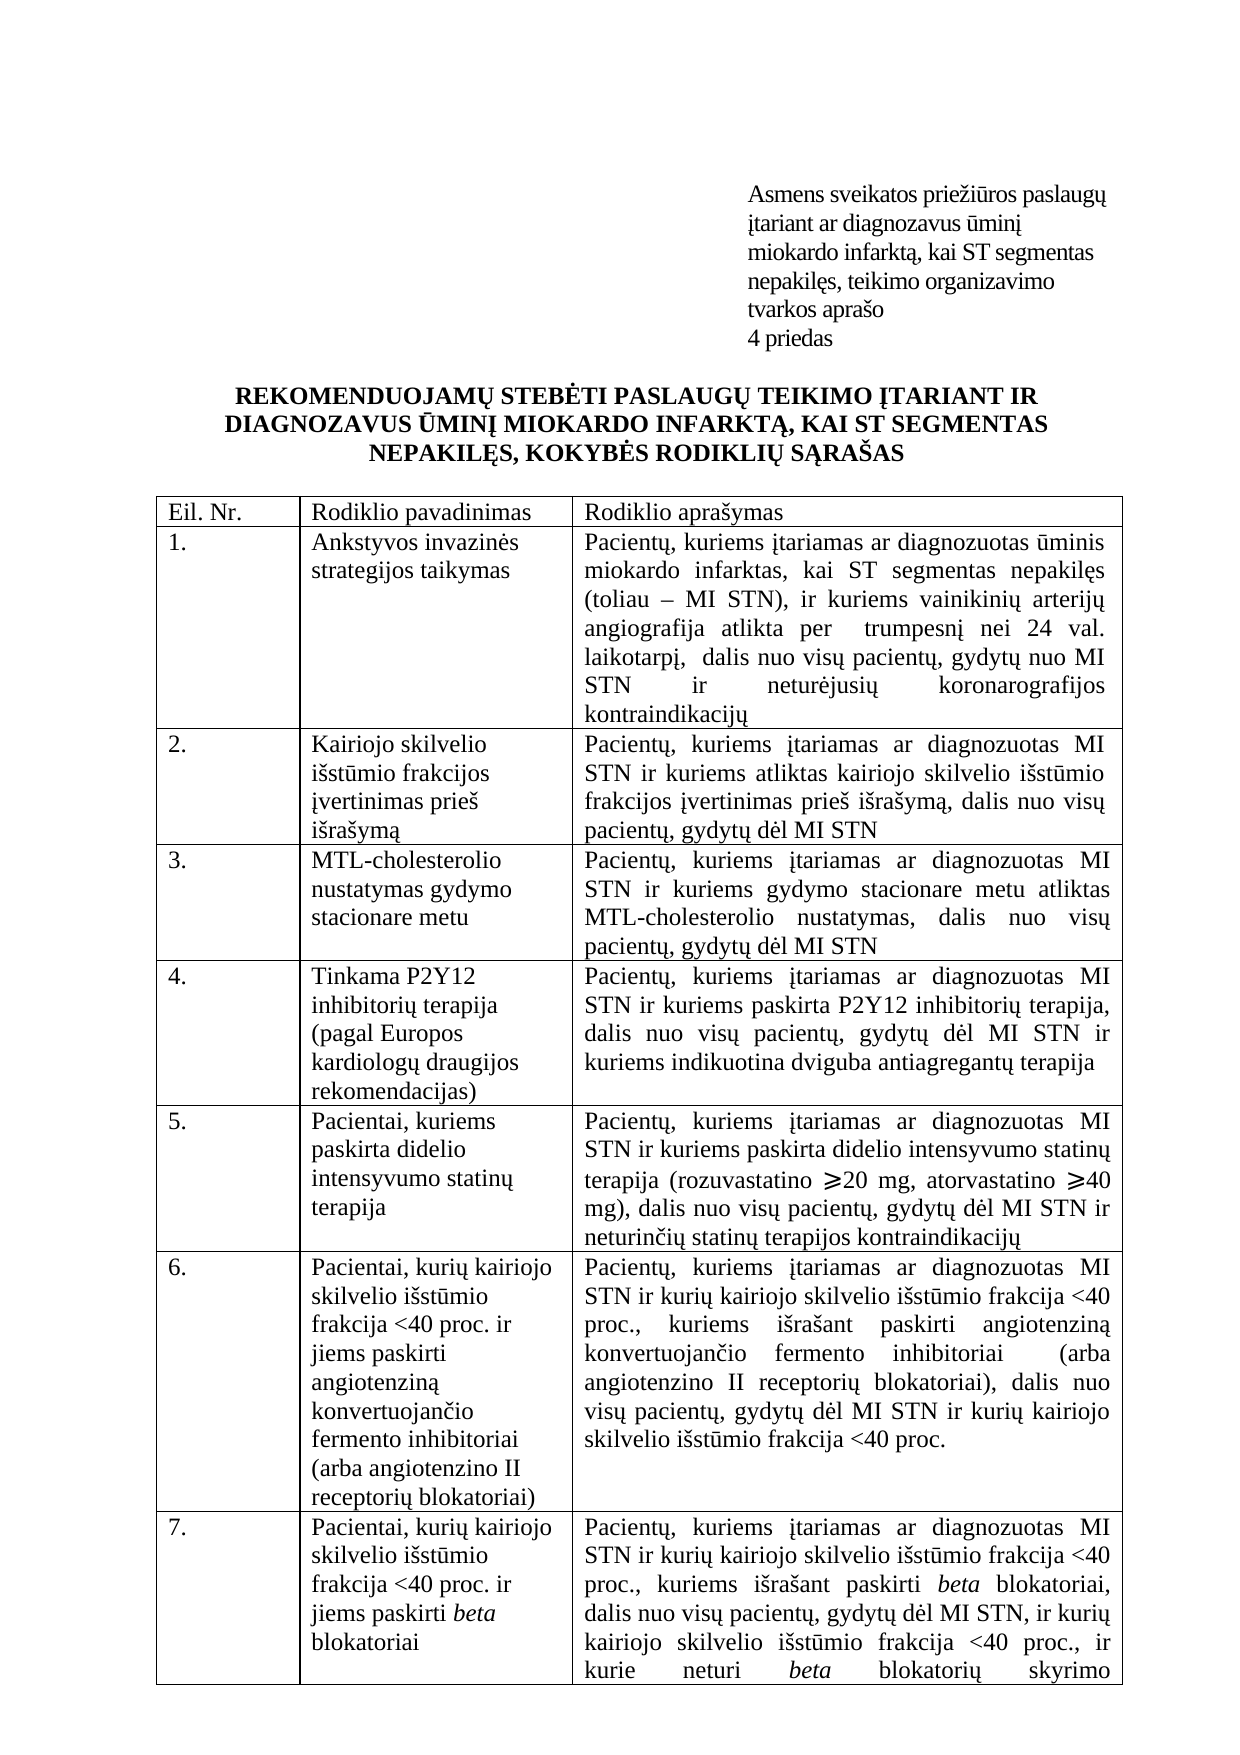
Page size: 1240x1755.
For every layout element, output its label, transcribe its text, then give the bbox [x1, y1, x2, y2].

table_cell 6. [157, 1252, 299, 1511]
table_cell Pacientų, kuriems įtariamas ar diagnozuotas ūminis miokardo infarktas, kai ST segmentas nepakilęs (toliau – MI STN), ir kuriems vainikinių arterijų angiografija atlikta per trumpesnį nei 24 val. laikotarpį, dalis nuo visų pacientų, gydytų nuo MI STN ir neturėjusių koronarografijos kontraindikacijų [573, 527, 1122, 728]
table_header Rodiklio aprašymas [573, 497, 1122, 526]
text miokardo infarktą, kai ST segmentas [747, 237, 1116, 266]
table_cell 3. [157, 845, 299, 960]
table_cell Tinkama P2Y12 inhibitorių terapija (pagal Europos kardiologų draugijos rekomendacijas) [301, 961, 572, 1105]
text tvarkos aprašo [747, 294, 1116, 323]
table_cell Kairiojo skilvelio išstūmio frakcijos įvertinimas prieš išrašymą [301, 729, 572, 844]
text Asmens sveikatos priežiūros paslaugų [747, 179, 1116, 208]
table_cell Pacientai, kurių kairiojo skilvelio išstūmio frakcija <40 proc. ir jiems paskirti beta blokatoriai [301, 1512, 572, 1684]
table_cell Pacientų, kuriems įtariamas ar diagnozuotas MI STN ir kuriems paskirta P2Y12 inhibitorių terapija, dalis nuo visų pacientų, gydytų dėl MI STN ir kuriems indikuotina dviguba antiagregantų terapija [573, 961, 1122, 1105]
text 4 priedas [747, 323, 1116, 352]
table_cell Pacientų, kuriems įtariamas ar diagnozuotas MI STN ir kuriems atliktas kairiojo skilvelio išstūmio frakcijos įvertinimas prieš išrašymą, dalis nuo visų pacientų, gydytų dėl MI STN [573, 729, 1122, 844]
table_cell 1. [157, 527, 299, 728]
table_cell 2. [157, 729, 299, 844]
table_header Rodiklio pavadinimas [301, 497, 572, 526]
text nepakilęs, teikimo organizavimo [747, 266, 1116, 294]
table_cell Pacientai, kuriems paskirta didelio intensyvumo statinų terapija [301, 1106, 572, 1251]
text įtariant ar diagnozavus ūminį [747, 208, 1116, 237]
table_cell MTL-cholesterolio nustatymas gydymo stacionare metu [301, 845, 572, 960]
table_cell 5. [157, 1106, 299, 1251]
table_cell Pacientų, kuriems įtariamas ar diagnozuotas MI STN ir kurių kairiojo skilvelio išstūmio frakcija <40 proc., kuriems išrašant paskirti angiotenziną konvertuojančio fermento inhibitoriai (arba angiotenzino II receptorių blokatoriai), dalis nuo visų pacientų, gydytų dėl MI STN ir kurių kairiojo skilvelio išstūmio frakcija <40 proc. [573, 1252, 1122, 1511]
table_cell Pacientų, kuriems įtariamas ar diagnozuotas MI STN ir kuriems paskirta didelio intensyvumo statinų terapija (rozuvastatino ⩾20 mg, atorvastatino ⩾40 mg), dalis nuo visų pacientų, gydytų dėl MI STN ir neturinčių statinų terapijos kontraindikacijų [573, 1106, 1122, 1251]
table_cell Pacientų, kuriems įtariamas ar diagnozuotas MI STN ir kuriems gydymo stacionare metu atliktas MTL-cholesterolio nustatymas, dalis nuo visų pacientų, gydytų dėl MI STN [573, 845, 1122, 960]
table_header Eil. Nr. [157, 497, 299, 526]
table_cell 4. [157, 961, 299, 1105]
table_cell Pacientų, kuriems įtariamas ar diagnozuotas MI STN ir kurių kairiojo skilvelio išstūmio frakcija <40 proc., kuriems išrašant paskirti beta blokatoriai, dalis nuo visų pacientų, gydytų dėl MI STN, ir kurių kairiojo skilvelio išstūmio frakcija <40 proc., ir kurie neturi beta blokatorių skyrimo [573, 1512, 1122, 1684]
table_cell 7. [157, 1512, 299, 1684]
table_cell Ankstyvos invazinės strategijos taikymas [301, 527, 572, 728]
text REKOMENDUOJAMŲ STEBĖTI PASLAUGŲ TEIKIMO ĮTARIANT IR DIAGNOZAVUS ŪMINĮ MIOKARDO INFARKTĄ, KAI ST SEGMENTAS NEPAKILĘS, KOKYBĖS RODIKLIŲ SĄRAŠAS [157, 381, 1116, 467]
table_cell Pacientai, kurių kairiojo skilvelio išstūmio frakcija <40 proc. ir jiems paskirti angiotenziną konvertuojančio fermento inhibitoriai (arba angiotenzino II receptorių blokatoriai) [301, 1252, 572, 1511]
